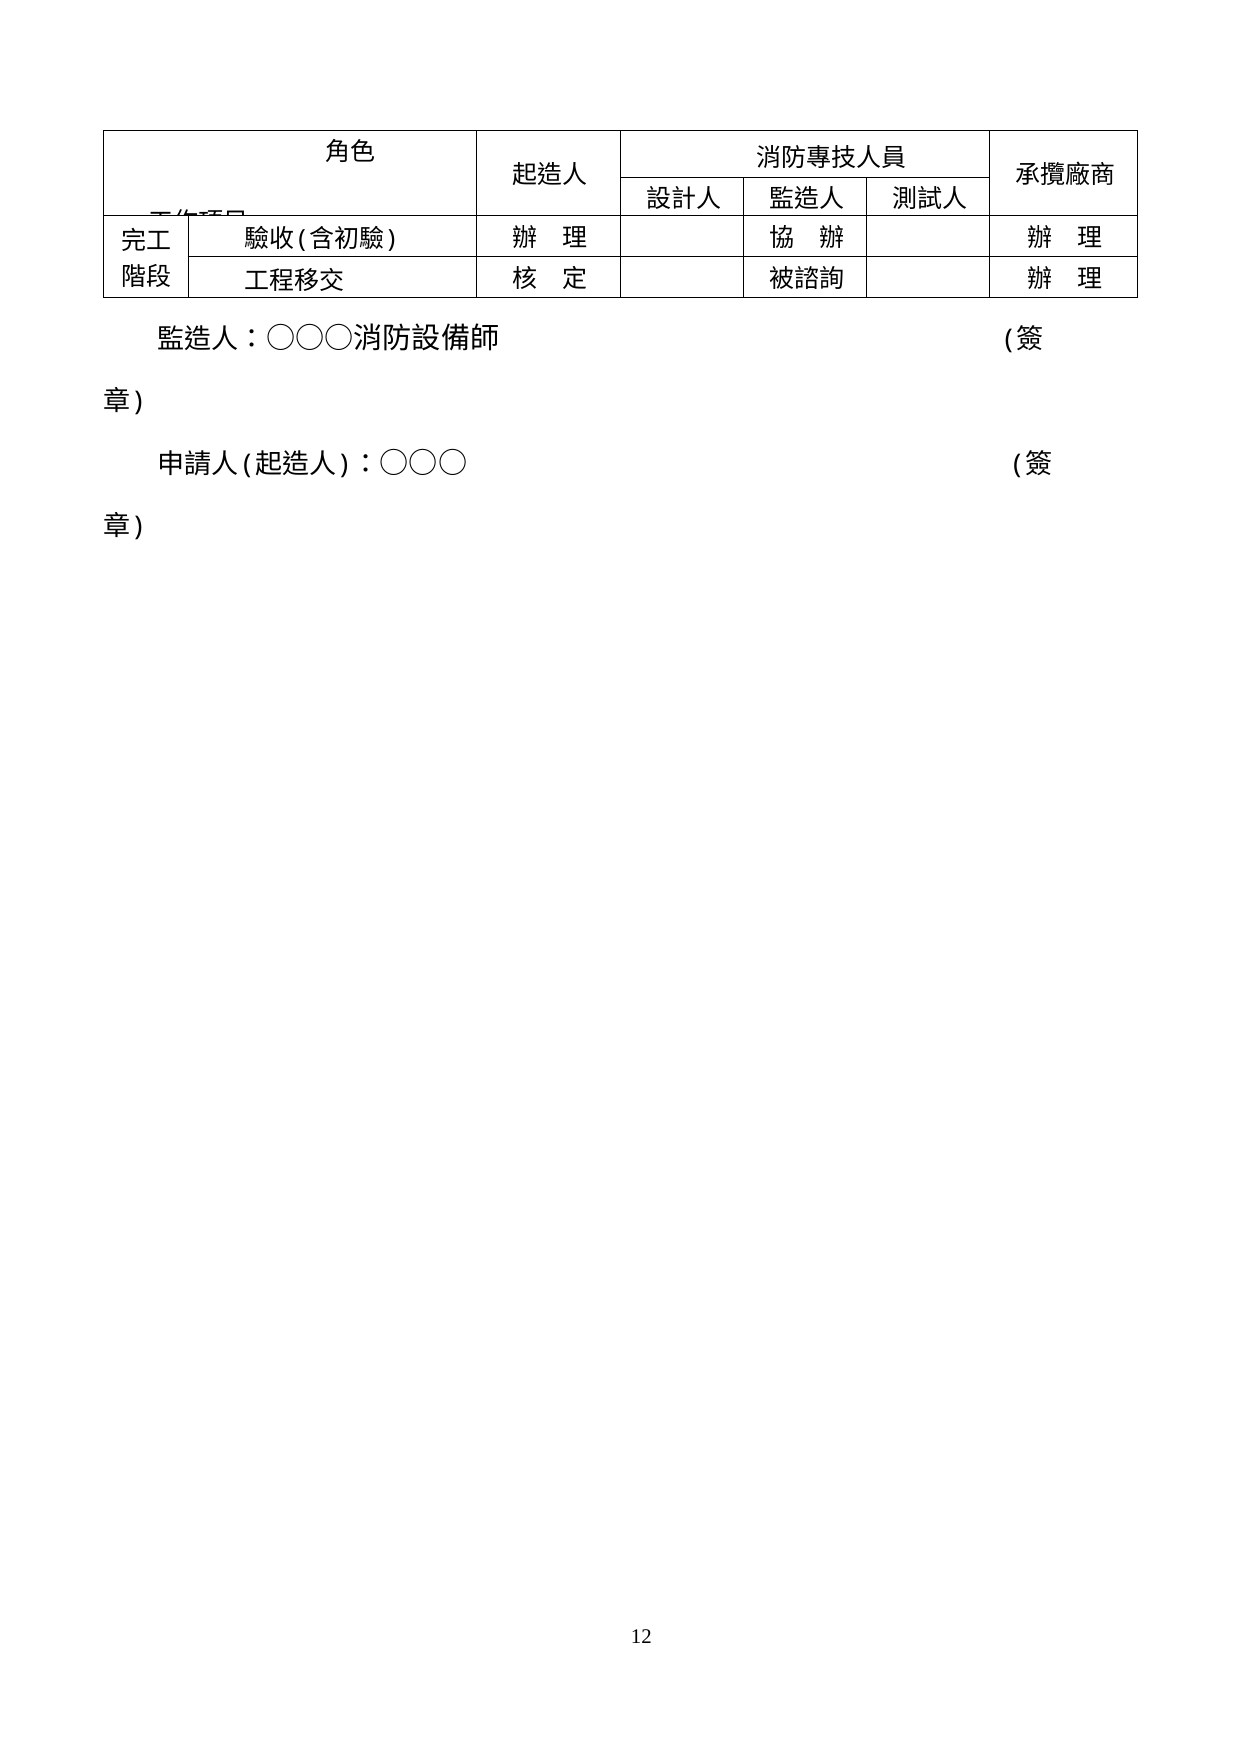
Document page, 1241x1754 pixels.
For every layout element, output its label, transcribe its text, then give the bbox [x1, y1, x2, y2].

table_cell [621, 216, 743, 256]
table_cell [867, 216, 989, 256]
table_header 消防專技人員 [621, 131, 989, 177]
table_cell 辦 理 [990, 257, 1137, 297]
table_cell [621, 257, 743, 297]
table_cell 完工階段 [104, 216, 188, 297]
table_cell 辦 理 [990, 216, 1137, 256]
text 監造人：○○○消防設備師 (簽章) [103, 298, 1078, 423]
table_cell 辦 理 [477, 216, 620, 256]
table_cell 驗收(含初驗) [189, 216, 476, 256]
table_cell 監造人 [744, 178, 866, 214]
table_header 承攬廠商 [990, 131, 1137, 214]
table_cell 協 辦 [744, 216, 866, 256]
table_header 角色 工作項目 [104, 131, 476, 214]
table_cell 核 定 [477, 257, 620, 297]
table_cell 工程移交 [189, 257, 476, 297]
table_cell 測試人 [867, 178, 989, 214]
table_header 起造人 [477, 131, 620, 214]
table_cell 設計人 [621, 178, 743, 214]
table_cell [867, 257, 989, 297]
text 申請人(起造人)：○○○ (簽章) [103, 423, 1078, 548]
table_cell 被諮詢 [744, 257, 866, 297]
